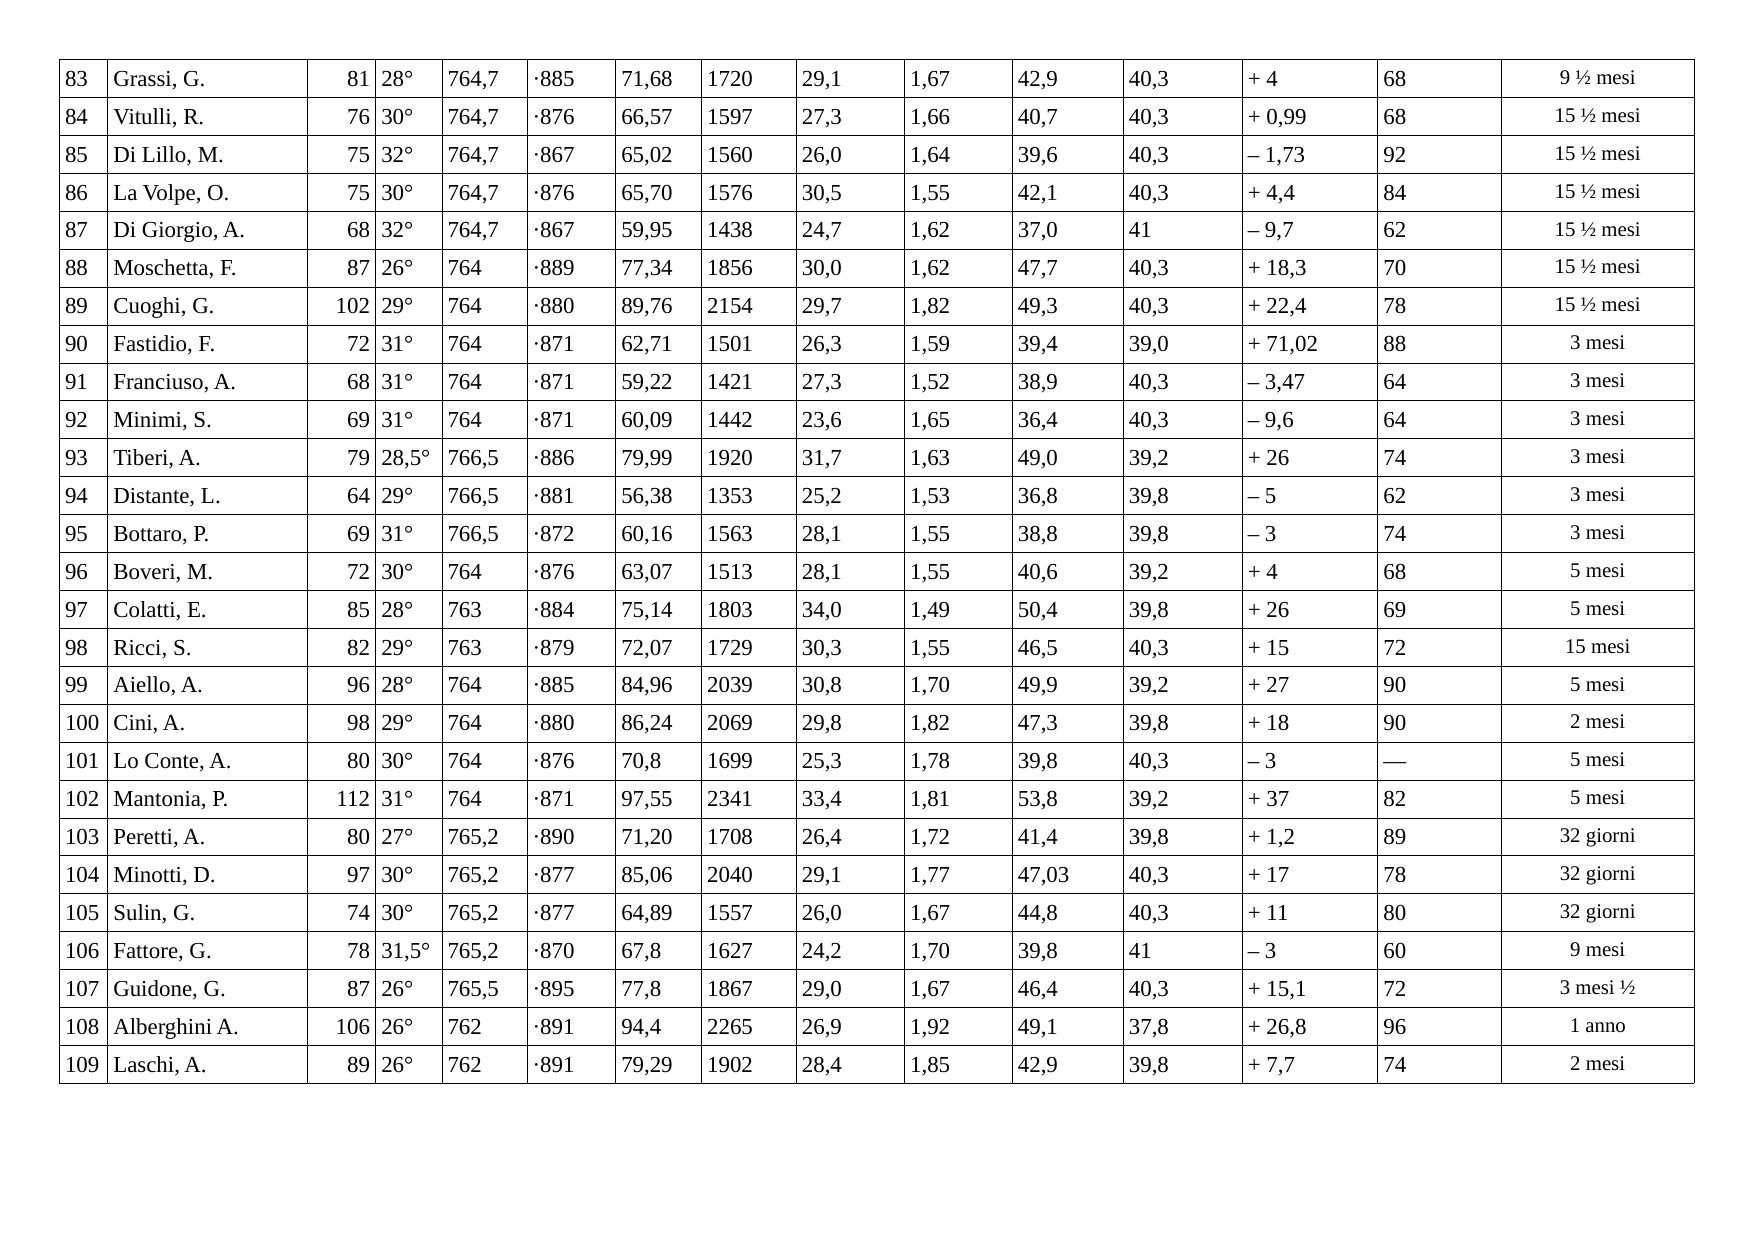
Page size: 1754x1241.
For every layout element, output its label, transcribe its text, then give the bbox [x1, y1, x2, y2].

table_cell 79,99 [616, 439, 701, 476]
table_cell + 15,1 [1243, 970, 1377, 1007]
table_cell 106 [308, 1008, 375, 1045]
table_cell 49,1 [1013, 1008, 1123, 1045]
table_cell + 4 [1243, 553, 1377, 590]
table_cell 28° [376, 60, 442, 97]
table_cell + 26,8 [1243, 1008, 1377, 1045]
table_cell 87 [60, 212, 107, 249]
table_cell 765,2 [443, 856, 527, 893]
table_cell 27,3 [797, 98, 904, 135]
table_cell 36,8 [1013, 477, 1123, 514]
table_cell 102 [60, 781, 107, 817]
table_cell 42,9 [1013, 1046, 1123, 1083]
table_cell 30,3 [797, 629, 904, 666]
table_cell ·891 [528, 1008, 615, 1045]
table_cell 94 [60, 477, 107, 514]
table_cell 27,3 [797, 364, 904, 400]
table_cell 84 [1378, 174, 1501, 211]
table_cell 764,7 [443, 136, 527, 173]
table_cell ·879 [528, 629, 615, 666]
table_cell + 15 [1243, 629, 1377, 666]
table_cell Fattore, G. [108, 932, 307, 969]
table_cell 1 anno [1502, 1008, 1694, 1045]
table_cell 39,8 [1124, 477, 1242, 514]
table_cell 72 [1378, 970, 1501, 1007]
table_cell 31° [376, 364, 442, 400]
table_cell 28,1 [797, 553, 904, 590]
table_cell 3 mesi [1502, 326, 1694, 362]
table_cell – 3,47 [1243, 364, 1377, 400]
table_cell 764 [443, 553, 527, 590]
table_cell 40,3 [1124, 174, 1242, 211]
table_cell 1720 [702, 60, 796, 97]
table_cell 87 [308, 970, 375, 1007]
table_cell 1708 [702, 819, 796, 855]
table_cell 15 ½ mesi [1502, 98, 1694, 135]
table_cell 79,29 [616, 1046, 701, 1083]
table_cell 766,5 [443, 515, 527, 552]
table_cell ·877 [528, 894, 615, 931]
table_cell 762 [443, 1046, 527, 1083]
table_cell 26° [376, 1008, 442, 1045]
table_cell 39,2 [1124, 667, 1242, 704]
table_cell 29,7 [797, 288, 904, 324]
table_cell 1557 [702, 894, 796, 931]
table_cell 64,89 [616, 894, 701, 931]
table_cell 30° [376, 856, 442, 893]
table_cell 766,5 [443, 439, 527, 476]
table_cell 1803 [702, 591, 796, 628]
table_cell 1501 [702, 326, 796, 362]
table_cell 37,8 [1124, 1008, 1242, 1045]
table_cell Cuoghi, G. [108, 288, 307, 324]
table_cell 1,67 [905, 894, 1012, 931]
table_cell 26,9 [797, 1008, 904, 1045]
table_cell 93 [60, 439, 107, 476]
table_cell 1597 [702, 98, 796, 135]
table_cell 68 [1378, 98, 1501, 135]
table_cell 39,2 [1124, 439, 1242, 476]
table_cell 40,3 [1124, 629, 1242, 666]
table_cell 1,64 [905, 136, 1012, 173]
table_cell 1,70 [905, 932, 1012, 969]
table_cell 96 [1378, 1008, 1501, 1045]
table_cell + 1,2 [1243, 819, 1377, 855]
table_cell 764 [443, 250, 527, 287]
table_cell 3 mesi [1502, 477, 1694, 514]
table_cell 90 [60, 326, 107, 362]
table_cell Minotti, D. [108, 856, 307, 893]
table_cell 1,82 [905, 288, 1012, 324]
table_cell 59,22 [616, 364, 701, 400]
table_cell ·867 [528, 136, 615, 173]
table_cell 85 [60, 136, 107, 173]
table_cell 69 [1378, 591, 1501, 628]
table_cell 5 mesi [1502, 591, 1694, 628]
table_cell 23,6 [797, 401, 904, 438]
table_cell 1421 [702, 364, 796, 400]
table_cell 90 [1378, 667, 1501, 704]
table_cell 26,3 [797, 326, 904, 362]
table_cell + 11 [1243, 894, 1377, 931]
table_cell 15 ½ mesi [1502, 288, 1694, 324]
table_cell ·886 [528, 439, 615, 476]
table_cell ·871 [528, 781, 615, 817]
table_cell 3 mesi [1502, 439, 1694, 476]
table_cell ·885 [528, 667, 615, 704]
table_cell 39,8 [1124, 591, 1242, 628]
table_cell 33,4 [797, 781, 904, 817]
table_cell 40,3 [1124, 743, 1242, 779]
table_cell 29° [376, 705, 442, 742]
table_cell 89 [1378, 819, 1501, 855]
table_cell + 27 [1243, 667, 1377, 704]
table_cell + 18,3 [1243, 250, 1377, 287]
table_cell – 3 [1243, 515, 1377, 552]
table_cell 1,66 [905, 98, 1012, 135]
table_cell 3 mesi [1502, 401, 1694, 438]
table_cell 60,09 [616, 401, 701, 438]
table_cell 88 [60, 250, 107, 287]
table_cell 28,4 [797, 1046, 904, 1083]
table_cell Tiberi, A. [108, 439, 307, 476]
table_cell 26,0 [797, 894, 904, 931]
table_cell 1563 [702, 515, 796, 552]
table_cell 765,2 [443, 819, 527, 855]
table_cell 9 mesi [1502, 932, 1694, 969]
table_cell 5 mesi [1502, 667, 1694, 704]
table_cell 40,7 [1013, 98, 1123, 135]
table_cell 31° [376, 326, 442, 362]
table_cell 74 [1378, 515, 1501, 552]
table_cell 764 [443, 364, 527, 400]
table_cell 98 [308, 705, 375, 742]
table_cell 105 [60, 894, 107, 931]
table_cell 40,3 [1124, 60, 1242, 97]
table_cell 38,9 [1013, 364, 1123, 400]
table_cell 5 mesi [1502, 781, 1694, 817]
table_cell 39,6 [1013, 136, 1123, 173]
table_cell 764 [443, 705, 527, 742]
table_cell 34,0 [797, 591, 904, 628]
table_cell 72 [308, 553, 375, 590]
table_cell 67,8 [616, 932, 701, 969]
table_cell 49,9 [1013, 667, 1123, 704]
table_cell ·871 [528, 364, 615, 400]
table_cell 44,8 [1013, 894, 1123, 931]
table_cell 1,85 [905, 1046, 1012, 1083]
table_cell 30° [376, 553, 442, 590]
table_cell 64 [1378, 364, 1501, 400]
table_cell 71,20 [616, 819, 701, 855]
table_cell 60 [1378, 932, 1501, 969]
table_cell 39,8 [1013, 743, 1123, 779]
table_cell 97 [308, 856, 375, 893]
table_cell 2040 [702, 856, 796, 893]
table_cell Cini, A. [108, 705, 307, 742]
table_cell 50,4 [1013, 591, 1123, 628]
table_cell 5 mesi [1502, 743, 1694, 779]
table_cell ·876 [528, 743, 615, 779]
table_cell 109 [60, 1046, 107, 1083]
table_cell 95 [60, 515, 107, 552]
table_cell + 4,4 [1243, 174, 1377, 211]
table_cell 1920 [702, 439, 796, 476]
table_cell 32 giorni [1502, 819, 1694, 855]
table_cell 2 mesi [1502, 705, 1694, 742]
table_cell 26,4 [797, 819, 904, 855]
table_cell 1627 [702, 932, 796, 969]
table_cell 69 [308, 515, 375, 552]
table_cell 29° [376, 477, 442, 514]
table_cell 24,2 [797, 932, 904, 969]
table_cell 49,3 [1013, 288, 1123, 324]
table_cell 47,03 [1013, 856, 1123, 893]
table_cell 77,8 [616, 970, 701, 1007]
table_cell 2154 [702, 288, 796, 324]
table_cell 39,8 [1124, 705, 1242, 742]
table_cell 91 [60, 364, 107, 400]
table_cell 47,3 [1013, 705, 1123, 742]
table_cell 29,8 [797, 705, 904, 742]
table_cell 31,7 [797, 439, 904, 476]
table_cell + 26 [1243, 439, 1377, 476]
table_cell 39,2 [1124, 781, 1242, 817]
table_cell — [1378, 743, 1501, 779]
table_cell 39,0 [1124, 326, 1242, 362]
table_cell Di Giorgio, A. [108, 212, 307, 249]
table_cell 30,8 [797, 667, 904, 704]
table_cell 97,55 [616, 781, 701, 817]
table_cell 68 [1378, 553, 1501, 590]
table_cell 42,1 [1013, 174, 1123, 211]
table_cell Franciuso, A. [108, 364, 307, 400]
table_cell 1,59 [905, 326, 1012, 362]
table_cell ·884 [528, 591, 615, 628]
table_cell ·880 [528, 705, 615, 742]
table_cell 764,7 [443, 98, 527, 135]
table_cell 26° [376, 250, 442, 287]
table_cell 1,55 [905, 174, 1012, 211]
table_cell + 7,7 [1243, 1046, 1377, 1083]
table_cell 62,71 [616, 326, 701, 362]
table_cell 39,4 [1013, 326, 1123, 362]
table_cell 84 [60, 98, 107, 135]
table_cell 40,3 [1124, 288, 1242, 324]
table_cell 60,16 [616, 515, 701, 552]
table_cell 98 [60, 629, 107, 666]
table_cell 62 [1378, 477, 1501, 514]
table_cell 28,5° [376, 439, 442, 476]
table_cell 65,70 [616, 174, 701, 211]
table_cell Sulin, G. [108, 894, 307, 931]
table_cell 1,55 [905, 515, 1012, 552]
table_cell 70,8 [616, 743, 701, 779]
table_cell 9 ½ mesi [1502, 60, 1694, 97]
table_cell 80 [1378, 894, 1501, 931]
table_cell 32° [376, 212, 442, 249]
table_cell 1,49 [905, 591, 1012, 628]
table_cell ·890 [528, 819, 615, 855]
table_cell 96 [308, 667, 375, 704]
table_cell 764 [443, 781, 527, 817]
table_cell 763 [443, 629, 527, 666]
table_cell Alberghini A. [108, 1008, 307, 1045]
table_cell 32 giorni [1502, 856, 1694, 893]
table_cell 762 [443, 1008, 527, 1045]
table_cell 68 [308, 364, 375, 400]
table_cell 88 [1378, 326, 1501, 362]
table_cell Guidone, G. [108, 970, 307, 1007]
table_cell 89 [308, 1046, 375, 1083]
table_cell 75 [308, 136, 375, 173]
table_cell 31° [376, 401, 442, 438]
table_cell 30° [376, 743, 442, 779]
table_cell 76 [308, 98, 375, 135]
table_cell Bottaro, P. [108, 515, 307, 552]
table_cell Laschi, A. [108, 1046, 307, 1083]
table_cell 83 [60, 60, 107, 97]
table_cell ·871 [528, 326, 615, 362]
table_cell 40,3 [1124, 856, 1242, 893]
table_cell 74 [1378, 1046, 1501, 1083]
table_cell 85 [308, 591, 375, 628]
table_cell 40,3 [1124, 970, 1242, 1007]
table_cell + 17 [1243, 856, 1377, 893]
table_cell – 5 [1243, 477, 1377, 514]
table_cell Aiello, A. [108, 667, 307, 704]
table_cell 765,2 [443, 932, 527, 969]
table_cell 2069 [702, 705, 796, 742]
table_cell 1729 [702, 629, 796, 666]
table_cell Minimi, S. [108, 401, 307, 438]
table_cell 84,96 [616, 667, 701, 704]
table_cell 92 [60, 401, 107, 438]
table_cell – 9,7 [1243, 212, 1377, 249]
table_cell ·889 [528, 250, 615, 287]
table_cell 25,3 [797, 743, 904, 779]
table_cell 78 [1378, 856, 1501, 893]
table_cell 1,77 [905, 856, 1012, 893]
table_cell ·876 [528, 174, 615, 211]
table_cell 78 [308, 932, 375, 969]
table_cell 26° [376, 1046, 442, 1083]
table_cell 3 mesi [1502, 515, 1694, 552]
table_cell 40,3 [1124, 250, 1242, 287]
table_cell 764,7 [443, 212, 527, 249]
table_cell 764 [443, 401, 527, 438]
table_cell 25,2 [797, 477, 904, 514]
table_cell 28° [376, 667, 442, 704]
table_cell 75 [308, 174, 375, 211]
table_cell 766,5 [443, 477, 527, 514]
table_cell 39,8 [1013, 932, 1123, 969]
table_cell 75,14 [616, 591, 701, 628]
table_cell 1,78 [905, 743, 1012, 779]
table_cell 26° [376, 970, 442, 1007]
table_cell 77,34 [616, 250, 701, 287]
table_cell 87 [308, 250, 375, 287]
table_cell 31° [376, 781, 442, 817]
table_cell 64 [308, 477, 375, 514]
table_cell 74 [308, 894, 375, 931]
table_cell 70 [1378, 250, 1501, 287]
table_cell Peretti, A. [108, 819, 307, 855]
table_cell 764,7 [443, 60, 527, 97]
table_cell 46,5 [1013, 629, 1123, 666]
table_cell 2039 [702, 667, 796, 704]
table_cell 82 [1378, 781, 1501, 817]
table_cell 31,5° [376, 932, 442, 969]
table_cell 765,2 [443, 894, 527, 931]
table_cell 85,06 [616, 856, 701, 893]
table_cell 112 [308, 781, 375, 817]
table_cell 39,2 [1124, 553, 1242, 590]
table_cell 29° [376, 288, 442, 324]
table_cell 42,9 [1013, 60, 1123, 97]
table_cell – 3 [1243, 743, 1377, 779]
table_cell 47,7 [1013, 250, 1123, 287]
table_cell 15 ½ mesi [1502, 250, 1694, 287]
table_cell 15 ½ mesi [1502, 136, 1694, 173]
table_cell 30,0 [797, 250, 904, 287]
table_cell 90 [1378, 705, 1501, 742]
table_cell 763 [443, 591, 527, 628]
table_cell 99 [60, 667, 107, 704]
table_cell 15 ½ mesi [1502, 174, 1694, 211]
table_cell 1,81 [905, 781, 1012, 817]
table_cell 1,55 [905, 553, 1012, 590]
table_cell 108 [60, 1008, 107, 1045]
table_cell – 3 [1243, 932, 1377, 969]
table_cell 37,0 [1013, 212, 1123, 249]
table_cell 89,76 [616, 288, 701, 324]
table_cell 5 mesi [1502, 553, 1694, 590]
table_cell Di Lillo, M. [108, 136, 307, 173]
table_cell 3 mesi [1502, 364, 1694, 400]
table_cell 1,65 [905, 401, 1012, 438]
table_cell – 9,6 [1243, 401, 1377, 438]
table_cell Ricci, S. [108, 629, 307, 666]
table_cell 1,52 [905, 364, 1012, 400]
table_cell 1560 [702, 136, 796, 173]
table_cell 62 [1378, 212, 1501, 249]
table_cell ·872 [528, 515, 615, 552]
table_cell ·867 [528, 212, 615, 249]
table_cell 24,7 [797, 212, 904, 249]
table_cell 29,1 [797, 60, 904, 97]
table_cell 86,24 [616, 705, 701, 742]
table_cell 765,5 [443, 970, 527, 1007]
table_cell 74 [1378, 439, 1501, 476]
table_cell 107 [60, 970, 107, 1007]
table_cell 68 [308, 212, 375, 249]
table_cell 1,67 [905, 60, 1012, 97]
table_cell 1,63 [905, 439, 1012, 476]
table_cell 94,4 [616, 1008, 701, 1045]
table_cell 78 [1378, 288, 1501, 324]
table_cell 1902 [702, 1046, 796, 1083]
table_cell 46,4 [1013, 970, 1123, 1007]
table_cell 92 [1378, 136, 1501, 173]
table_cell 30° [376, 98, 442, 135]
table_cell 32 giorni [1502, 894, 1694, 931]
table_cell 1,70 [905, 667, 1012, 704]
table_cell 72 [308, 326, 375, 362]
table_cell 30° [376, 894, 442, 931]
table_cell 1513 [702, 553, 796, 590]
table_cell 40,3 [1124, 894, 1242, 931]
table_cell Lo Conte, A. [108, 743, 307, 779]
table_cell Vitulli, R. [108, 98, 307, 135]
table_cell Grassi, G. [108, 60, 307, 97]
table_cell 100 [60, 705, 107, 742]
table_cell 30° [376, 174, 442, 211]
table_cell 1438 [702, 212, 796, 249]
table_cell 2341 [702, 781, 796, 817]
table_cell 764 [443, 743, 527, 779]
table_cell 15 ½ mesi [1502, 212, 1694, 249]
table_cell 1856 [702, 250, 796, 287]
table_cell 2265 [702, 1008, 796, 1045]
table_cell 28,1 [797, 515, 904, 552]
table_cell 41,4 [1013, 819, 1123, 855]
table_cell 764 [443, 326, 527, 362]
table_cell 40,3 [1124, 98, 1242, 135]
table_cell 1,62 [905, 250, 1012, 287]
table_cell ·895 [528, 970, 615, 1007]
table_cell 63,07 [616, 553, 701, 590]
table_cell 40,6 [1013, 553, 1123, 590]
table_cell 81 [308, 60, 375, 97]
table_cell 1,62 [905, 212, 1012, 249]
table_cell Moschetta, F. [108, 250, 307, 287]
table_cell 59,95 [616, 212, 701, 249]
table_cell 53,8 [1013, 781, 1123, 817]
table_cell 764 [443, 667, 527, 704]
table_cell Boveri, M. [108, 553, 307, 590]
table_cell 29,0 [797, 970, 904, 1007]
table_cell 3 mesi ½ [1502, 970, 1694, 1007]
table_cell 72 [1378, 629, 1501, 666]
table_cell La Volpe, O. [108, 174, 307, 211]
table_cell 1,67 [905, 970, 1012, 1007]
table_cell 1699 [702, 743, 796, 779]
table_cell 40,3 [1124, 136, 1242, 173]
table_cell + 37 [1243, 781, 1377, 817]
table_cell 1,53 [905, 477, 1012, 514]
table_cell + 4 [1243, 60, 1377, 97]
table_cell 1353 [702, 477, 796, 514]
table_cell 38,8 [1013, 515, 1123, 552]
table_cell 28° [376, 591, 442, 628]
table_cell 66,57 [616, 98, 701, 135]
table_cell 49,0 [1013, 439, 1123, 476]
table_cell 31° [376, 515, 442, 552]
table_cell 1867 [702, 970, 796, 1007]
table_cell 27° [376, 819, 442, 855]
table_cell 1,55 [905, 629, 1012, 666]
table_cell + 71,02 [1243, 326, 1377, 362]
table_cell – 1,73 [1243, 136, 1377, 173]
table_cell 69 [308, 401, 375, 438]
table_cell 26,0 [797, 136, 904, 173]
table_cell 1,82 [905, 705, 1012, 742]
table_cell 30,5 [797, 174, 904, 211]
table_cell 764,7 [443, 174, 527, 211]
table_cell Fastidio, F. [108, 326, 307, 362]
table_cell ·871 [528, 401, 615, 438]
table_cell + 18 [1243, 705, 1377, 742]
table_cell 80 [308, 819, 375, 855]
table_cell ·876 [528, 553, 615, 590]
table_cell 86 [60, 174, 107, 211]
table_cell 103 [60, 819, 107, 855]
table_cell ·881 [528, 477, 615, 514]
table_cell 2 mesi [1502, 1046, 1694, 1083]
table_cell 72,07 [616, 629, 701, 666]
table_cell 80 [308, 743, 375, 779]
table_cell 96 [60, 553, 107, 590]
table_cell Colatti, E. [108, 591, 307, 628]
table_cell Mantonia, P. [108, 781, 307, 817]
table_cell ·877 [528, 856, 615, 893]
table_cell 82 [308, 629, 375, 666]
table_cell ·870 [528, 932, 615, 969]
table_cell 106 [60, 932, 107, 969]
table_cell 1,92 [905, 1008, 1012, 1045]
table_cell 97 [60, 591, 107, 628]
table_cell 29° [376, 629, 442, 666]
table_cell 40,3 [1124, 401, 1242, 438]
table_cell + 22,4 [1243, 288, 1377, 324]
table_cell 101 [60, 743, 107, 779]
table_cell 104 [60, 856, 107, 893]
table_cell 41 [1124, 212, 1242, 249]
table_cell + 0,99 [1243, 98, 1377, 135]
table_cell + 26 [1243, 591, 1377, 628]
table_cell 36,4 [1013, 401, 1123, 438]
table_cell 1576 [702, 174, 796, 211]
table_cell 764 [443, 288, 527, 324]
table_cell 56,38 [616, 477, 701, 514]
table_cell 71,68 [616, 60, 701, 97]
table_cell 89 [60, 288, 107, 324]
table_cell 68 [1378, 60, 1501, 97]
table_cell 32° [376, 136, 442, 173]
table_cell 79 [308, 439, 375, 476]
table_cell 65,02 [616, 136, 701, 173]
table_cell ·885 [528, 60, 615, 97]
table_cell 1442 [702, 401, 796, 438]
table_cell Distante, L. [108, 477, 307, 514]
table_cell 39,8 [1124, 1046, 1242, 1083]
table_cell 15 mesi [1502, 629, 1694, 666]
table_cell 64 [1378, 401, 1501, 438]
table_cell 39,8 [1124, 819, 1242, 855]
table_cell ·876 [528, 98, 615, 135]
table_cell 41 [1124, 932, 1242, 969]
table_cell 29,1 [797, 856, 904, 893]
table_cell 102 [308, 288, 375, 324]
table_cell ·891 [528, 1046, 615, 1083]
table_cell 1,72 [905, 819, 1012, 855]
table_cell 40,3 [1124, 364, 1242, 400]
table_cell ·880 [528, 288, 615, 324]
table_cell 39,8 [1124, 515, 1242, 552]
